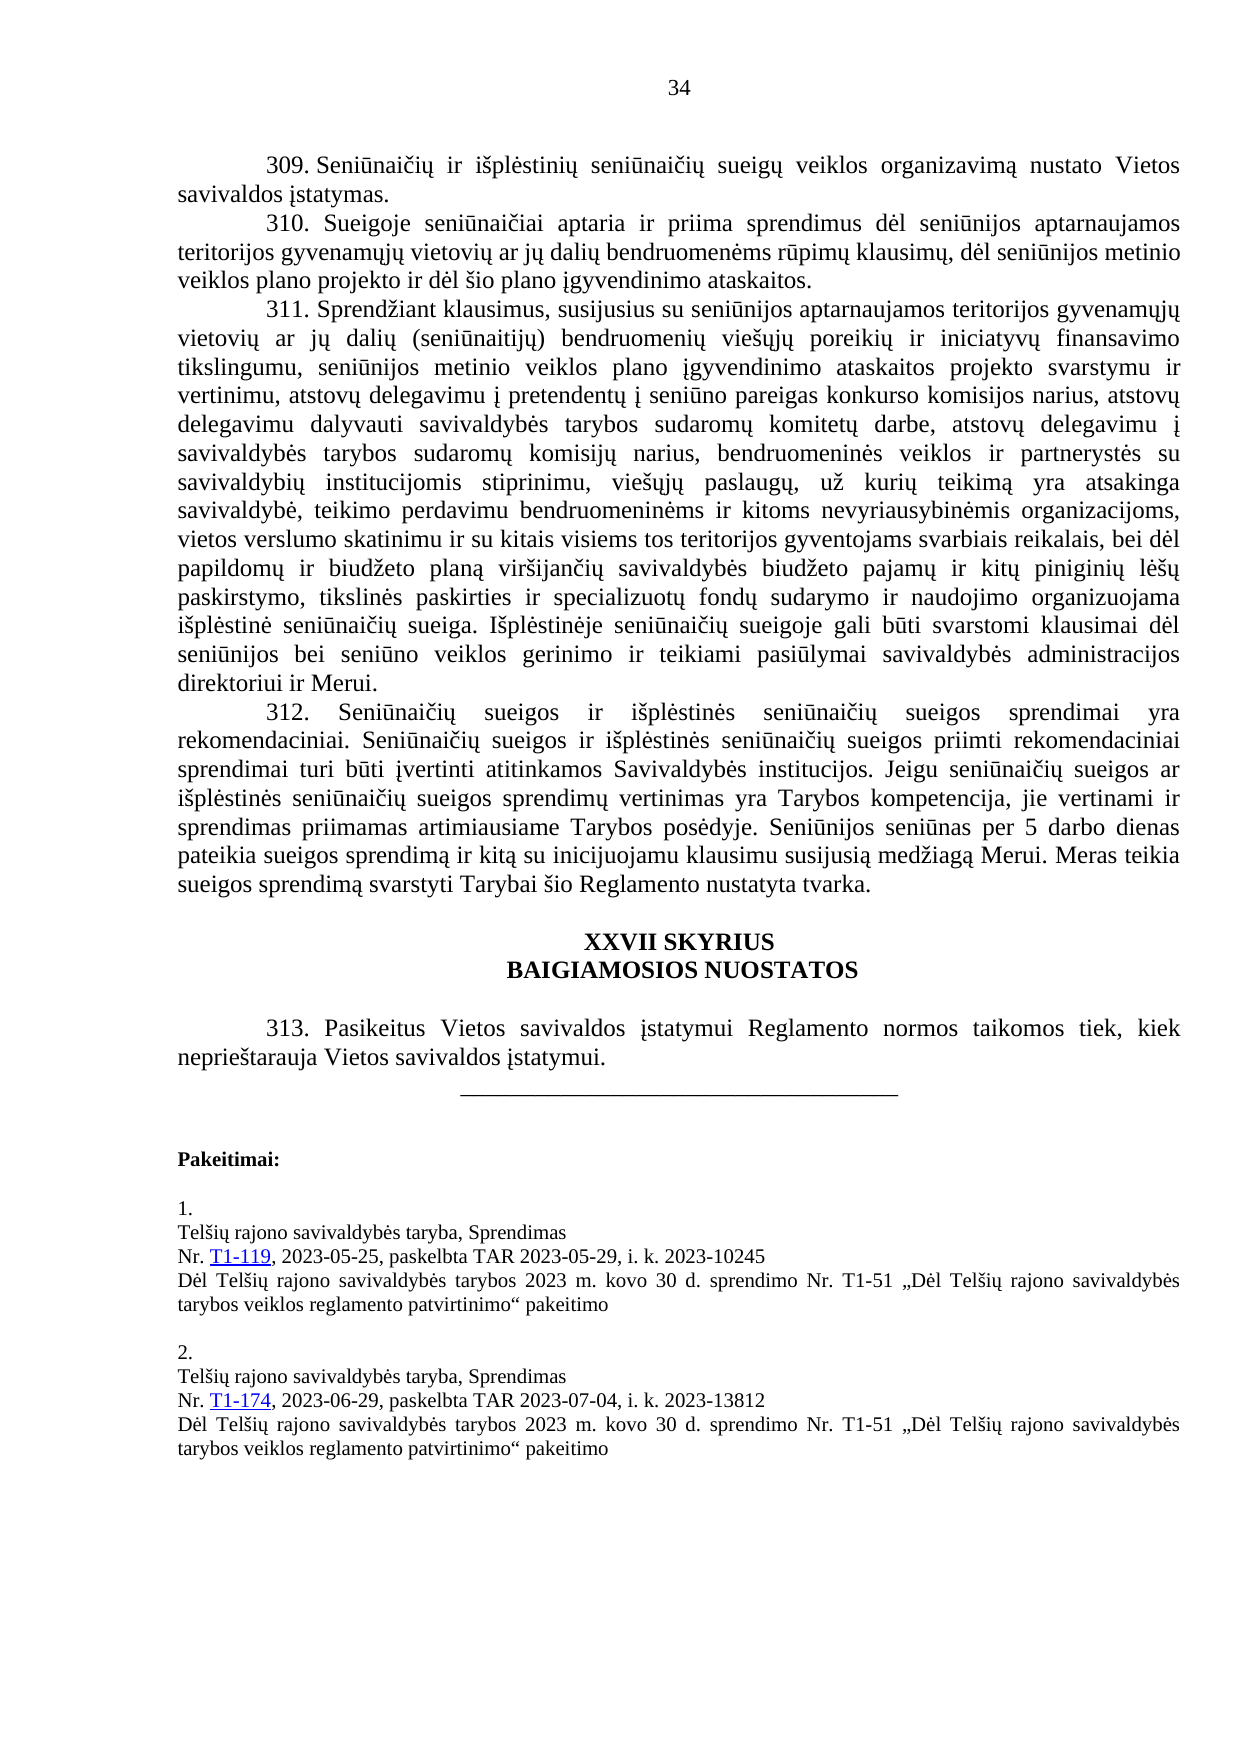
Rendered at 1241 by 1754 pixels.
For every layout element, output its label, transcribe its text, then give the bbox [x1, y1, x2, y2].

text Telšių rajono savivaldybės taryba, Sprendimas [177, 1364, 1181, 1388]
text XXVII SKYRIUS [177, 927, 1181, 956]
text BAIGIAMOSIOS NUOSTATOS [177, 956, 1181, 984]
text Pakeitimai: [177, 1147, 1181, 1171]
text Dėl Telšių rajono savivaldybės tarybos 2023 m. kovo 30 d. sprendimo Nr. T1-51 „Dėl Telšių rajono savivaldybės tarybos veiklos reglamento patvirtinimo“ pakeitimo [177, 1268, 1181, 1316]
text 309. Seniūnaičių ir išplėstinių seniūnaičių sueigų veiklos organizavimą nustato Vietos savivaldos įstatymas. [177, 151, 1181, 208]
text Telšių rajono savivaldybės taryba, Sprendimas [177, 1219, 1181, 1244]
text 2. [177, 1340, 1181, 1364]
text 311. Sprendžiant klausimus, susijusius su seniūnijos aptarnaujamos teritorijos gyvenamųjų vietovių ar jų dalių (seniūnaitijų) bendruomenių viešųjų poreikių ir iniciatyvų finansavimo tikslingumu, seniūnijos metinio veiklos plano įgyvendinimo ataskaitos projekto svarstymu ir vertinimu, atstovų delegavimu į pretendentų į seniūno pareigas konkurso komisijos narius, atstovų delegavimu dalyvauti savivaldybės tarybos sudaromų komitetų darbe, atstovų delegavimu į savivaldybės tarybos sudaromų komisijų narius, bendruomeninės veiklos ir partnerystės su savivaldybių institucijomis stiprinimu, viešųjų paslaugų, už kurių teikimą yra atsakinga savivaldybė, teikimo perdavimu bendruomeninėms ir kitoms nevyriausybinėmis organizacijoms, vietos verslumo skatinimu ir su kitais visiems tos teritorijos gyventojams svarbiais reikalais, bei dėl papildomų ir biudžeto planą viršijančių savivaldybės biudžeto pajamų ir kitų piniginių lėšų paskirstymo, tikslinės paskirties ir specializuotų fondų sudarymo ir naudojimo organizuojama išplėstinė seniūnaičių sueiga. Išplėstinėje seniūnaičių sueigoje gali būti svarstomi klausimai dėl seniūnijos bei seniūno veiklos gerinimo ir teikiami pasiūlymai savivaldybės administracijos direktoriui ir Merui. [177, 294, 1181, 697]
text Nr. T1-174, 2023-06-29, paskelbta TAR 2023-07-04, i. k. 2023-13812 [177, 1388, 1181, 1412]
text 310. Sueigoje seniūnaičiai aptaria ir priima sprendimus dėl seniūnijos aptarnaujamos teritorijos gyvenamųjų vietovių ar jų dalių bendruomenėms rūpimų klausimų, dėl seniūnijos metinio veiklos plano projekto ir dėl šio plano įgyvendinimo ataskaitos. [177, 208, 1181, 294]
text 313. Pasikeitus Vietos savivaldos įstatymui Reglamento normos taikomos tiek, kiek neprieštarauja Vietos savivaldos įstatymui. [177, 1013, 1181, 1071]
text 1. [177, 1196, 1181, 1219]
text Nr. T1-119, 2023-05-25, paskelbta TAR 2023-05-29, i. k. 2023-10245 [177, 1244, 1181, 1268]
text ___________________________________ [177, 1071, 1181, 1099]
text Dėl Telšių rajono savivaldybės tarybos 2023 m. kovo 30 d. sprendimo Nr. T1-51 „Dėl Telšių rajono savivaldybės tarybos veiklos reglamento patvirtinimo“ pakeitimo [177, 1412, 1181, 1460]
text 312. Seniūnaičių sueigos ir išplėstinės seniūnaičių sueigos sprendimai yra rekomendaciniai. Seniūnaičių sueigos ir išplėstinės seniūnaičių sueigos priimti rekomendaciniai sprendimai turi būti įvertinti atitinkamos Savivaldybės institucijos. Jeigu seniūnaičių sueigos ar išplėstinės seniūnaičių sueigos sprendimų vertinimas yra Tarybos kompetencija, jie vertinami ir sprendimas priimamas artimiausiame Tarybos posėdyje. Seniūnijos seniūnas per 5 darbo dienas pateikia sueigos sprendimą ir kitą su inicijuojamu klausimu susijusią medžiagą Merui. Meras teikia sueigos sprendimą svarstyti Tarybai šio Reglamento nustatyta tvarka. [177, 697, 1181, 898]
